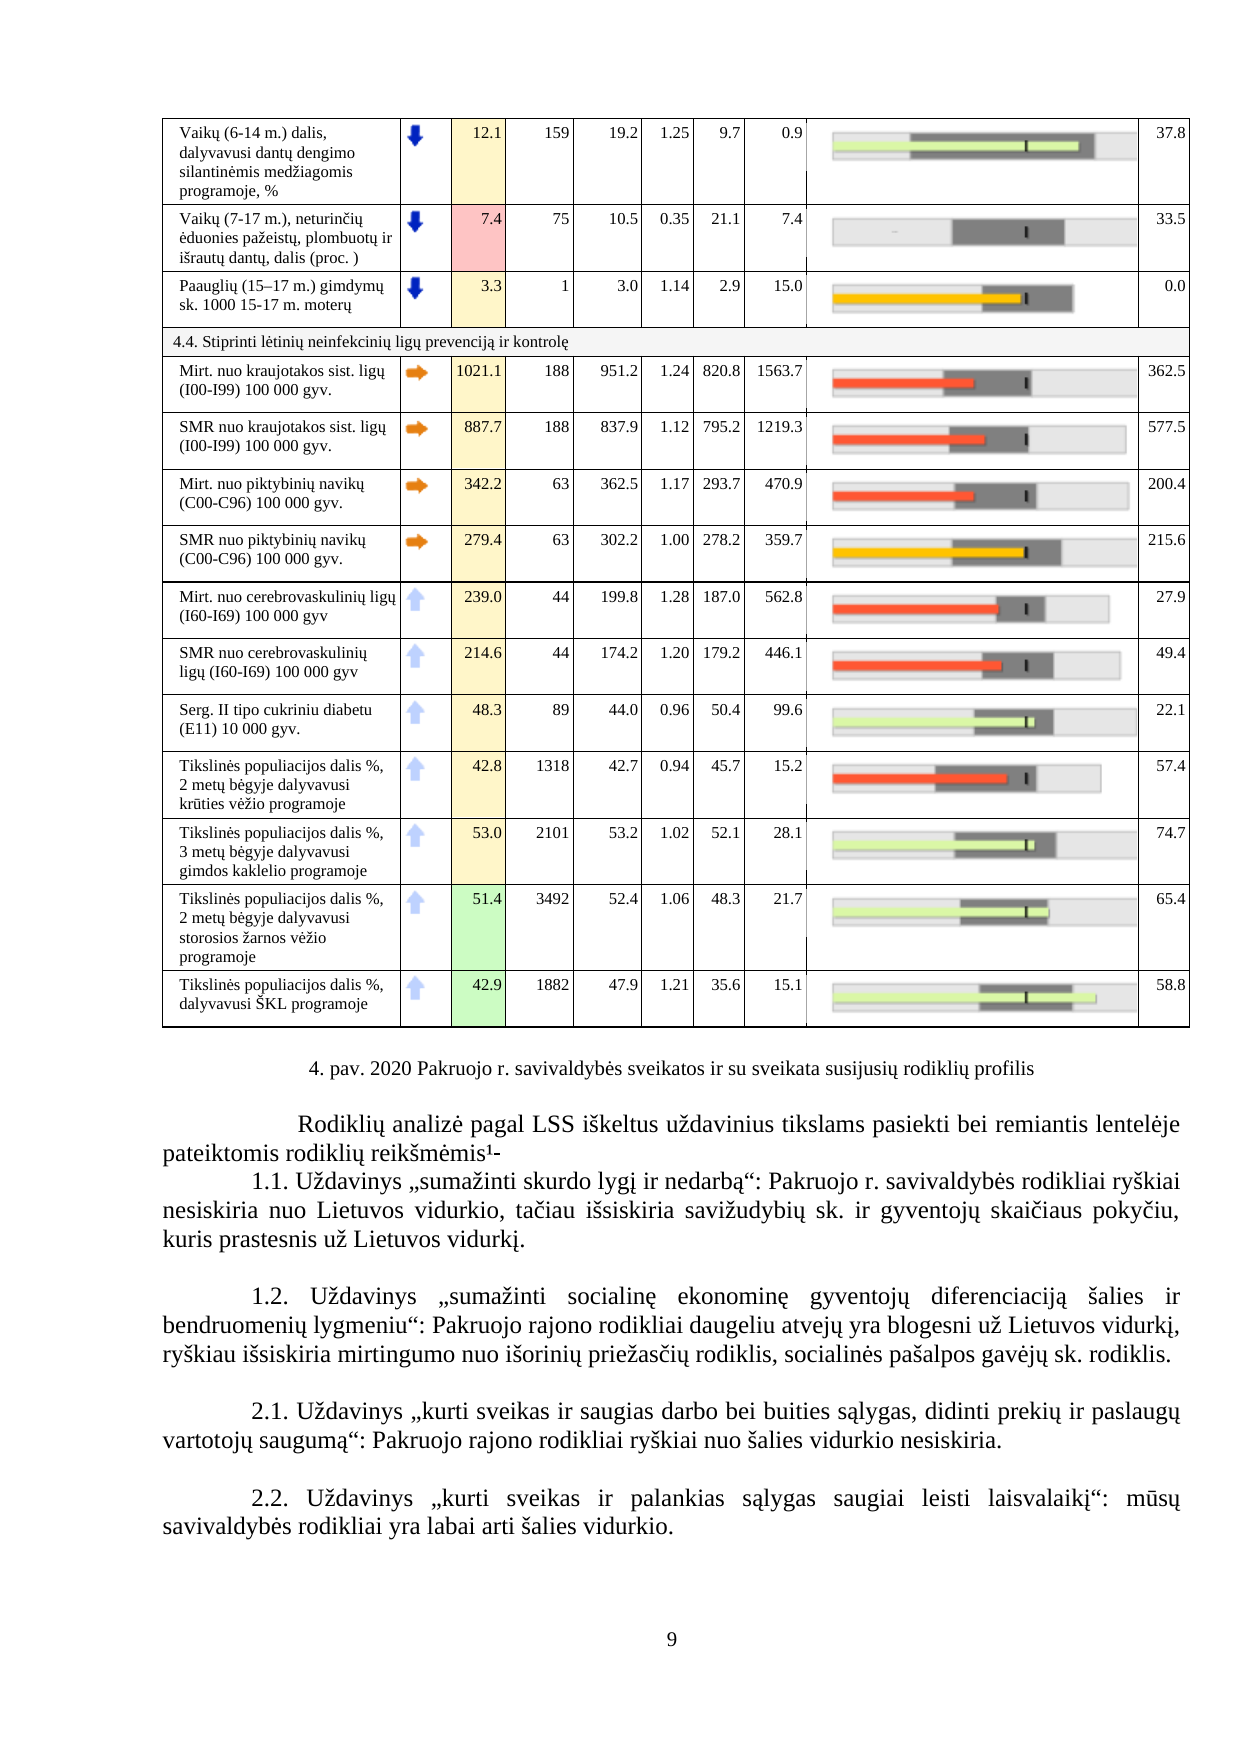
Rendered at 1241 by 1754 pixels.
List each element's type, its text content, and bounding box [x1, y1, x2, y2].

table_cell [401, 885, 451, 970]
table_cell 1318 [506, 752, 573, 817]
table_cell [401, 272, 451, 327]
table_cell [807, 521, 1138, 525]
table_cell 820.8 [694, 357, 744, 412]
table_cell 1.24 [642, 357, 693, 412]
table_cell 42.8 [452, 752, 505, 817]
table_cell 1.21 [642, 971, 693, 1026]
table_cell [401, 583, 451, 638]
table_cell 0.35 [642, 205, 693, 271]
table_cell 2101 [506, 819, 573, 884]
table_cell [401, 119, 451, 204]
table_cell 9.7 [694, 119, 744, 204]
table_cell 1882 [506, 971, 573, 1026]
table_cell 3.0 [574, 272, 641, 327]
table_cell 837.9 [574, 413, 641, 468]
table_cell [807, 870, 1138, 884]
table_cell 278.2 [694, 526, 744, 581]
table_cell 7.4 [452, 205, 505, 271]
table_cell 1219.3 [745, 413, 806, 468]
table_cell 4.4. Stiprinti lėtinių neinfekcinių ligų prevenciją ir kontrolę [163, 328, 1189, 356]
table_cell 887.7 [452, 413, 505, 468]
table_cell 48.3 [452, 695, 505, 751]
table_cell 44.0 [574, 695, 641, 751]
table_cell SMR nuo piktybinių navikų (C00-C96) 100 000 gyv. [163, 526, 400, 581]
table_cell 42.9 [452, 971, 505, 1026]
table_cell 15.2 [745, 752, 806, 817]
table_cell 577.5 [1139, 413, 1189, 468]
table_cell [401, 819, 451, 884]
table_cell 15.1 [745, 971, 806, 1026]
table_cell 1.17 [642, 470, 693, 525]
table_cell 99.6 [745, 695, 806, 751]
table_cell 7.4 [745, 205, 806, 271]
table_cell 2.9 [694, 272, 744, 327]
table_cell 15.0 [745, 272, 806, 327]
table_cell 188 [506, 357, 573, 412]
table_cell 21.7 [745, 885, 806, 970]
table_cell 3492 [506, 885, 573, 970]
table_cell 12.1 [452, 119, 505, 204]
table_cell [807, 119, 1138, 123]
table_cell Vaikų (6-14 m.) dalis, dalyvavusi dantų dengimo silantinėmis medžiagomis programoje, % [163, 119, 400, 204]
table_cell 187.0 [694, 583, 744, 638]
table_cell 45.7 [694, 752, 744, 817]
table_cell 53.2 [574, 819, 641, 884]
table_cell 179.2 [694, 639, 744, 694]
table_cell [807, 971, 1138, 975]
table_cell 174.2 [574, 639, 641, 694]
table_cell 37.8 [1139, 119, 1189, 204]
table_cell 1.28 [642, 583, 693, 638]
table_cell [401, 752, 451, 817]
table_cell 0.94 [642, 752, 693, 817]
table_cell [807, 937, 1138, 970]
table_cell 359.7 [745, 526, 806, 581]
table_cell 0.9 [745, 119, 806, 204]
table_cell SMR nuo cerebrovaskulinių ligų (I60-I69) 100 000 gyv [163, 639, 400, 694]
table_cell 1 [506, 272, 573, 327]
table_cell 199.8 [574, 583, 641, 638]
table_cell 279.4 [452, 526, 505, 581]
table_cell 188 [506, 413, 573, 468]
table_cell 28.1 [745, 819, 806, 884]
table_cell 27.9 [1139, 583, 1189, 638]
table_cell Paauglių (15–17 m.) gimdymų sk. 1000 15-17 m. moterų [163, 272, 400, 327]
table_cell 3.3 [452, 272, 505, 327]
table_cell 1.02 [642, 819, 693, 884]
table_cell [807, 257, 1138, 271]
table_cell Serg. II tipo cukriniu diabetu (E11) 10 000 gyv. [163, 695, 400, 751]
text 2.2. Uždavinys „kurti sveikas ir palankias sąlygas saugiai leisti laisvalaikį“: mūsų savivaldybės rodikliai yra labai arti šalies vidurkio. [162, 1483, 1181, 1540]
table_cell 446.1 [745, 639, 806, 694]
table_cell 159 [506, 119, 573, 204]
table_cell 1.14 [642, 272, 693, 327]
table_cell 52.4 [574, 885, 641, 970]
table_cell 35.6 [694, 971, 744, 1026]
table_cell Mirt. nuo piktybinių navikų (C00-C96) 100 000 gyv. [163, 470, 400, 525]
table_cell 49.4 [1139, 639, 1189, 694]
table_cell 562.8 [745, 583, 806, 638]
table_cell [807, 171, 1138, 204]
table_cell [807, 695, 1138, 699]
table_cell Tikslinės populiacijos dalis %, 2 metų bėgyje dalyvavusi storosios žarnos vėžio programoje [163, 885, 400, 970]
table_cell [401, 357, 451, 412]
table_cell 65.4 [1139, 885, 1189, 970]
table_cell 52.1 [694, 819, 744, 884]
table_cell 0.0 [1139, 272, 1189, 327]
table_cell 1.00 [642, 526, 693, 581]
table_cell Tikslinės populiacijos dalis %, dalyvavusi ŠKL programoje [163, 971, 400, 1026]
table_cell 1021.1 [452, 357, 505, 412]
table_cell 362.5 [574, 470, 641, 525]
table_cell [807, 413, 1138, 417]
table_cell 63 [506, 526, 573, 581]
table_cell [401, 470, 451, 525]
table_cell 1.06 [642, 885, 693, 970]
table_cell Vaikų (7-17 m.), neturinčių ėduonies pažeistų, plombuotų ir išrautų dantų, dalis (proc. ) [163, 205, 400, 271]
table_cell 1.20 [642, 639, 693, 694]
text Rodiklių analizė pagal LSS iškeltus uždavinius tikslams pasiekti bei remiantis lentelėje pateiktomis rodiklių reikšmėmis¹ [162, 1109, 1181, 1166]
table_cell 1.25 [642, 119, 693, 204]
table_cell 53.0 [452, 819, 505, 884]
table_cell [807, 634, 1138, 638]
table_cell 239.0 [452, 583, 505, 638]
table_cell 0.96 [642, 695, 693, 751]
table_cell 47.9 [574, 971, 641, 1026]
table_cell [807, 526, 1138, 530]
table_cell 795.2 [694, 413, 744, 468]
text 4. pav. 2020 Pakruojo r. savivaldybės sveikatos ir su sveikata susijusių rodiklių profilis [162, 1056, 1181, 1080]
table_cell 33.5 [1139, 205, 1189, 271]
table_cell 89 [506, 695, 573, 751]
table_cell [401, 971, 451, 1026]
table_cell 362.5 [1139, 357, 1189, 412]
table_cell 42.7 [574, 752, 641, 817]
table_cell Mirt. nuo kraujotakos sist. ligų (I00-I99) 100 000 gyv. [163, 357, 400, 412]
table_cell [401, 413, 451, 468]
table_cell 293.7 [694, 470, 744, 525]
table_cell SMR nuo kraujotakos sist. ligų (I00-I99) 100 000 gyv. [163, 413, 400, 468]
table_cell 215.6 [1139, 526, 1189, 581]
table_cell 75 [506, 205, 573, 271]
table_cell Tikslinės populiacijos dalis %, 2 metų bėgyje dalyvavusi krūties vėžio programoje [163, 752, 400, 817]
table_cell [401, 695, 451, 751]
table_cell 21.1 [694, 205, 744, 271]
table_cell Tikslinės populiacijos dalis %, 3 metų bėgyje dalyvavusi gimdos kaklelio programoje [163, 819, 400, 884]
table_cell [401, 526, 451, 581]
table_cell 22.1 [1139, 695, 1189, 751]
text 1.1. Uždavinys „sumažinti skurdo lygį ir nedarbą“: Pakruojo r. savivaldybės rodikliai ryškiai nesiskiria nuo Lietuvos vidurkio, tačiau išsiskiria savižudybių sk. ir gyventojų skaičiaus pokyčiu, kuris prastesnis už Lietuvos vidurkį. [162, 1166, 1181, 1253]
table_cell 470.9 [745, 470, 806, 525]
table_cell 50.4 [694, 695, 744, 751]
table_cell [807, 205, 1138, 209]
table_cell 58.8 [1139, 971, 1189, 1026]
table_cell [807, 804, 1138, 817]
table_cell 19.2 [574, 119, 641, 204]
table_cell 48.3 [694, 885, 744, 970]
table_cell Mirt. nuo cerebrovaskulinių ligų (I60-I69) 100 000 gyv [163, 583, 400, 638]
table_cell 44 [506, 639, 573, 694]
table_cell 951.2 [574, 357, 641, 412]
table_cell [401, 639, 451, 694]
table_cell [401, 205, 451, 271]
table_cell 51.4 [452, 885, 505, 970]
text 2.1. Uždavinys „kurti sveikas ir saugias darbo bei buities sąlygas, didinti prekių ir paslaugų vartotojų saugumą“: Pakruojo rajono rodikliai ryškiai nuo šalies vidurkio nesiskiria. [162, 1396, 1181, 1454]
table_cell 200.4 [1139, 470, 1189, 525]
table_cell 214.6 [452, 639, 505, 694]
table_cell 74.7 [1139, 819, 1189, 884]
table_cell [807, 408, 1138, 412]
table_cell 10.5 [574, 205, 641, 271]
table_cell [807, 747, 1138, 751]
table_cell 44 [506, 583, 573, 638]
text 1.2. Uždavinys „sumažinti socialinę ekonominę gyventojų diferenciaciją šalies ir bendruomenių lygmeniu“: Pakruojo rajono rodikliai daugeliu atvejų yra blogesni už Lietuvos vidurkį, ryškiau išsiskiria mirtingumo nuo išorinių priežasčių rodiklis, socialinės pašalpos gavėjų sk. rodiklis. [162, 1281, 1181, 1368]
table_cell 1.12 [642, 413, 693, 468]
table_cell 63 [506, 470, 573, 525]
table_cell [807, 885, 1138, 889]
table_cell 342.2 [452, 470, 505, 525]
table_cell 1563.7 [745, 357, 806, 412]
table_cell 57.4 [1139, 752, 1189, 817]
table_cell 302.2 [574, 526, 641, 581]
